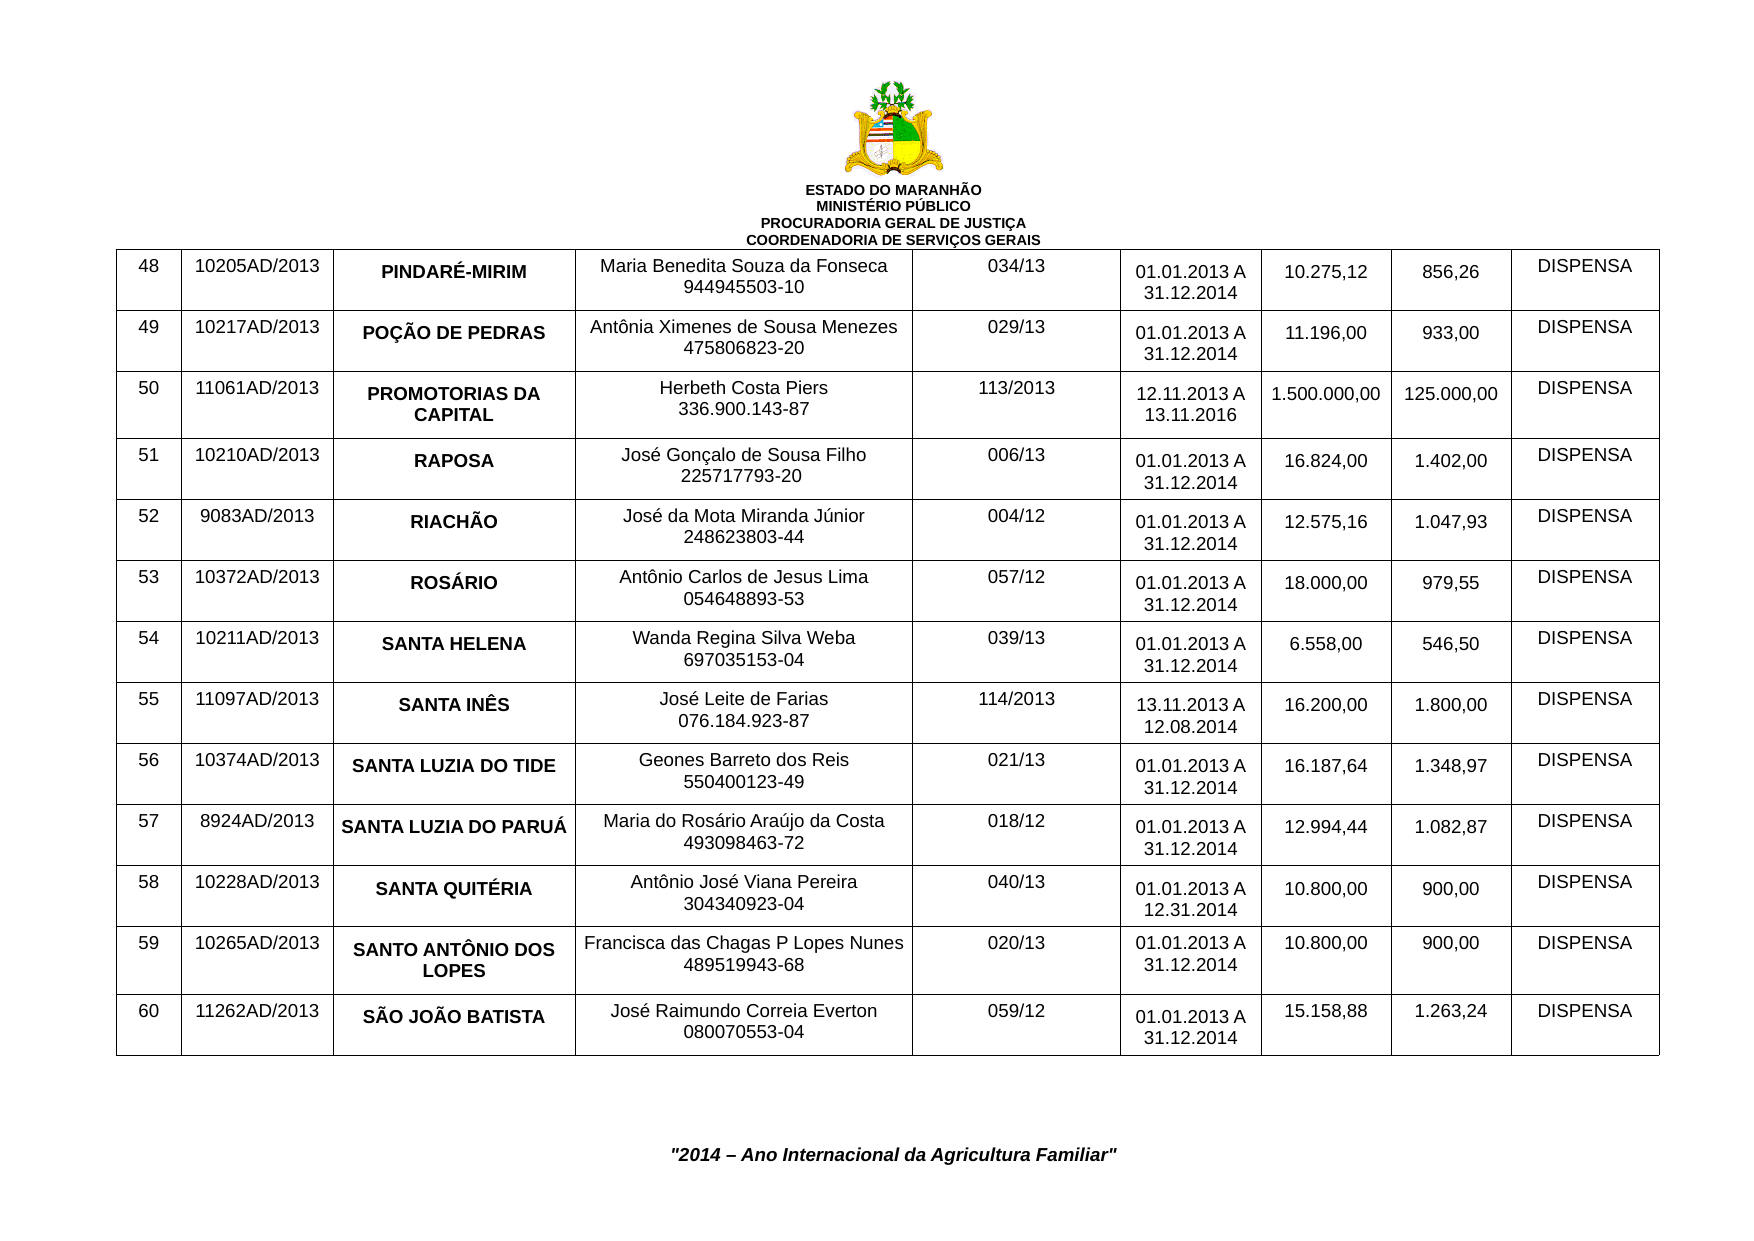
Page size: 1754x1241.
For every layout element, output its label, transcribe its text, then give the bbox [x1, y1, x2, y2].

table_cell 10374AD/2013 [182, 744, 333, 804]
table_cell 1.263,24 [1392, 995, 1511, 1054]
table_cell SÃO JOÃO BATISTA [334, 995, 575, 1054]
table_cell Antônia Ximenes de Sousa Menezes 475806823-20 [576, 311, 912, 371]
table_cell 1.348,97 [1392, 744, 1511, 804]
table_cell 018/12 [913, 805, 1120, 865]
table_cell DISPENSA [1512, 500, 1659, 560]
table_cell 059/12 [913, 995, 1120, 1054]
table_cell 01.01.2013 A 31.12.2014 [1121, 439, 1261, 499]
table_cell 10211AD/2013 [182, 622, 333, 682]
table_cell 51 [117, 439, 181, 499]
table_cell 01.01.2013 A 31.12.2014 [1121, 927, 1261, 993]
table_cell 006/13 [913, 439, 1120, 499]
table_cell José Raimundo Correia Everton 080070553-04 [576, 995, 912, 1054]
table_cell 01.01.2013 A 31.12.2014 [1121, 561, 1261, 621]
table_cell 11097AD/2013 [182, 683, 333, 743]
table_cell 020/13 [913, 927, 1120, 993]
table_cell José Gonçalo de Sousa Filho 225717793-20 [576, 439, 912, 499]
table_cell SANTA LUZIA DO TIDE [334, 744, 575, 804]
table_cell José Leite de Farias 076.184.923-87 [576, 683, 912, 743]
table_cell Herbeth Costa Piers 336.900.143-87 [576, 372, 912, 438]
table_cell Francisca das Chagas P Lopes Nunes 489519943-68 [576, 927, 912, 993]
table_cell 15.158,88 [1262, 995, 1391, 1054]
table_cell 10265AD/2013 [182, 927, 333, 993]
table_cell 10228AD/2013 [182, 866, 333, 926]
table_cell Wanda Regina Silva Weba 697035153-04 [576, 622, 912, 682]
table_cell 1.082,87 [1392, 805, 1511, 865]
table_cell 16.824,00 [1262, 439, 1391, 499]
table_cell 900,00 [1392, 927, 1511, 993]
table_cell Geones Barreto dos Reis 550400123-49 [576, 744, 912, 804]
table_cell 040/13 [913, 866, 1120, 926]
table_cell 113/2013 [913, 372, 1120, 438]
table_cell 12.11.2013 A 13.11.2016 [1121, 372, 1261, 438]
table_cell 1.500.000,00 [1262, 372, 1391, 438]
table_cell 01.01.2013 A 31.12.2014 [1121, 805, 1261, 865]
table_cell 01.01.2013 A 31.12.2014 [1121, 622, 1261, 682]
table_cell 01.01.2013 A 12.31.2014 [1121, 866, 1261, 926]
table_cell RAPOSA [334, 439, 575, 499]
table_cell SANTO ANTÔNIO DOS LOPES [334, 927, 575, 993]
table_cell 10372AD/2013 [182, 561, 333, 621]
table_cell 546,50 [1392, 622, 1511, 682]
table_cell 54 [117, 622, 181, 682]
table_cell Antônio Carlos de Jesus Lima 054648893-53 [576, 561, 912, 621]
table_cell 10.275,12 [1262, 250, 1391, 309]
table_cell 039/13 [913, 622, 1120, 682]
table_cell 49 [117, 311, 181, 371]
table_cell 6.558,00 [1262, 622, 1391, 682]
table_cell 52 [117, 500, 181, 560]
table_cell 01.01.2013 A 31.12.2014 [1121, 744, 1261, 804]
table_cell DISPENSA [1512, 866, 1659, 926]
table_cell PROMOTORIAS DA CAPITAL [334, 372, 575, 438]
table_cell SANTA INÊS [334, 683, 575, 743]
table_cell RIACHÃO [334, 500, 575, 560]
table_cell José da Mota Miranda Júnior 248623803-44 [576, 500, 912, 560]
table_cell DISPENSA [1512, 927, 1659, 993]
table_cell 114/2013 [913, 683, 1120, 743]
table_cell DISPENSA [1512, 372, 1659, 438]
table_cell Antônio José Viana Pereira 304340923-04 [576, 866, 912, 926]
table_cell ROSÁRIO [334, 561, 575, 621]
table_cell 856,26 [1392, 250, 1511, 309]
table_cell 10.800,00 [1262, 927, 1391, 993]
table_cell DISPENSA [1512, 805, 1659, 865]
table_cell 50 [117, 372, 181, 438]
table_cell 11262AD/2013 [182, 995, 333, 1054]
table_cell 021/13 [913, 744, 1120, 804]
table_cell 59 [117, 927, 181, 993]
table_cell 16.200,00 [1262, 683, 1391, 743]
table_cell DISPENSA [1512, 683, 1659, 743]
table_cell 01.01.2013 A 31.12.2014 [1121, 250, 1261, 309]
picture [839, 75, 948, 182]
table_cell SANTA QUITÉRIA [334, 866, 575, 926]
table_cell 979,55 [1392, 561, 1511, 621]
table_cell 12.575,16 [1262, 500, 1391, 560]
table_cell DISPENSA [1512, 744, 1659, 804]
table_cell DISPENSA [1512, 622, 1659, 682]
table_cell 9083AD/2013 [182, 500, 333, 560]
table_cell 56 [117, 744, 181, 804]
table_cell 01.01.2013 A 31.12.2014 [1121, 500, 1261, 560]
table_cell 8924AD/2013 [182, 805, 333, 865]
table_cell 01.01.2013 A 31.12.2014 [1121, 995, 1261, 1054]
table_cell 10217AD/2013 [182, 311, 333, 371]
table_cell 1.800,00 [1392, 683, 1511, 743]
table_cell DISPENSA [1512, 439, 1659, 499]
table_cell SANTA HELENA [334, 622, 575, 682]
table_cell 16.187,64 [1262, 744, 1391, 804]
table_cell 034/13 [913, 250, 1120, 309]
table_cell 057/12 [913, 561, 1120, 621]
table_cell 125.000,00 [1392, 372, 1511, 438]
table_cell 48 [117, 250, 181, 309]
table_cell POÇÃO DE PEDRAS [334, 311, 575, 371]
table_cell 10205AD/2013 [182, 250, 333, 309]
table_cell 004/12 [913, 500, 1120, 560]
table_cell 900,00 [1392, 866, 1511, 926]
table_cell DISPENSA [1512, 561, 1659, 621]
table_cell 10.800,00 [1262, 866, 1391, 926]
table_cell 933,00 [1392, 311, 1511, 371]
table_cell 10210AD/2013 [182, 439, 333, 499]
table_cell 1.402,00 [1392, 439, 1511, 499]
table_cell 01.01.2013 A 31.12.2014 [1121, 311, 1261, 371]
table_cell 029/13 [913, 311, 1120, 371]
table_cell 18.000,00 [1262, 561, 1391, 621]
table_cell 55 [117, 683, 181, 743]
table_cell 58 [117, 866, 181, 926]
table_cell SANTA LUZIA DO PARUÁ [334, 805, 575, 865]
table_cell 11.196,00 [1262, 311, 1391, 371]
table_cell Maria do Rosário Araújo da Costa 493098463-72 [576, 805, 912, 865]
table_cell 53 [117, 561, 181, 621]
table_cell 11061AD/2013 [182, 372, 333, 438]
table_cell DISPENSA [1512, 995, 1659, 1054]
table_cell Maria Benedita Souza da Fonseca 944945503-10 [576, 250, 912, 309]
table_cell 1.047,93 [1392, 500, 1511, 560]
table_cell DISPENSA [1512, 250, 1659, 309]
table_cell DISPENSA [1512, 311, 1659, 371]
table_cell 12.994,44 [1262, 805, 1391, 865]
table_cell 57 [117, 805, 181, 865]
table_cell 13.11.2013 A 12.08.2014 [1121, 683, 1261, 743]
table_cell PINDARÉ-MIRIM [334, 250, 575, 309]
table_cell 60 [117, 995, 181, 1054]
